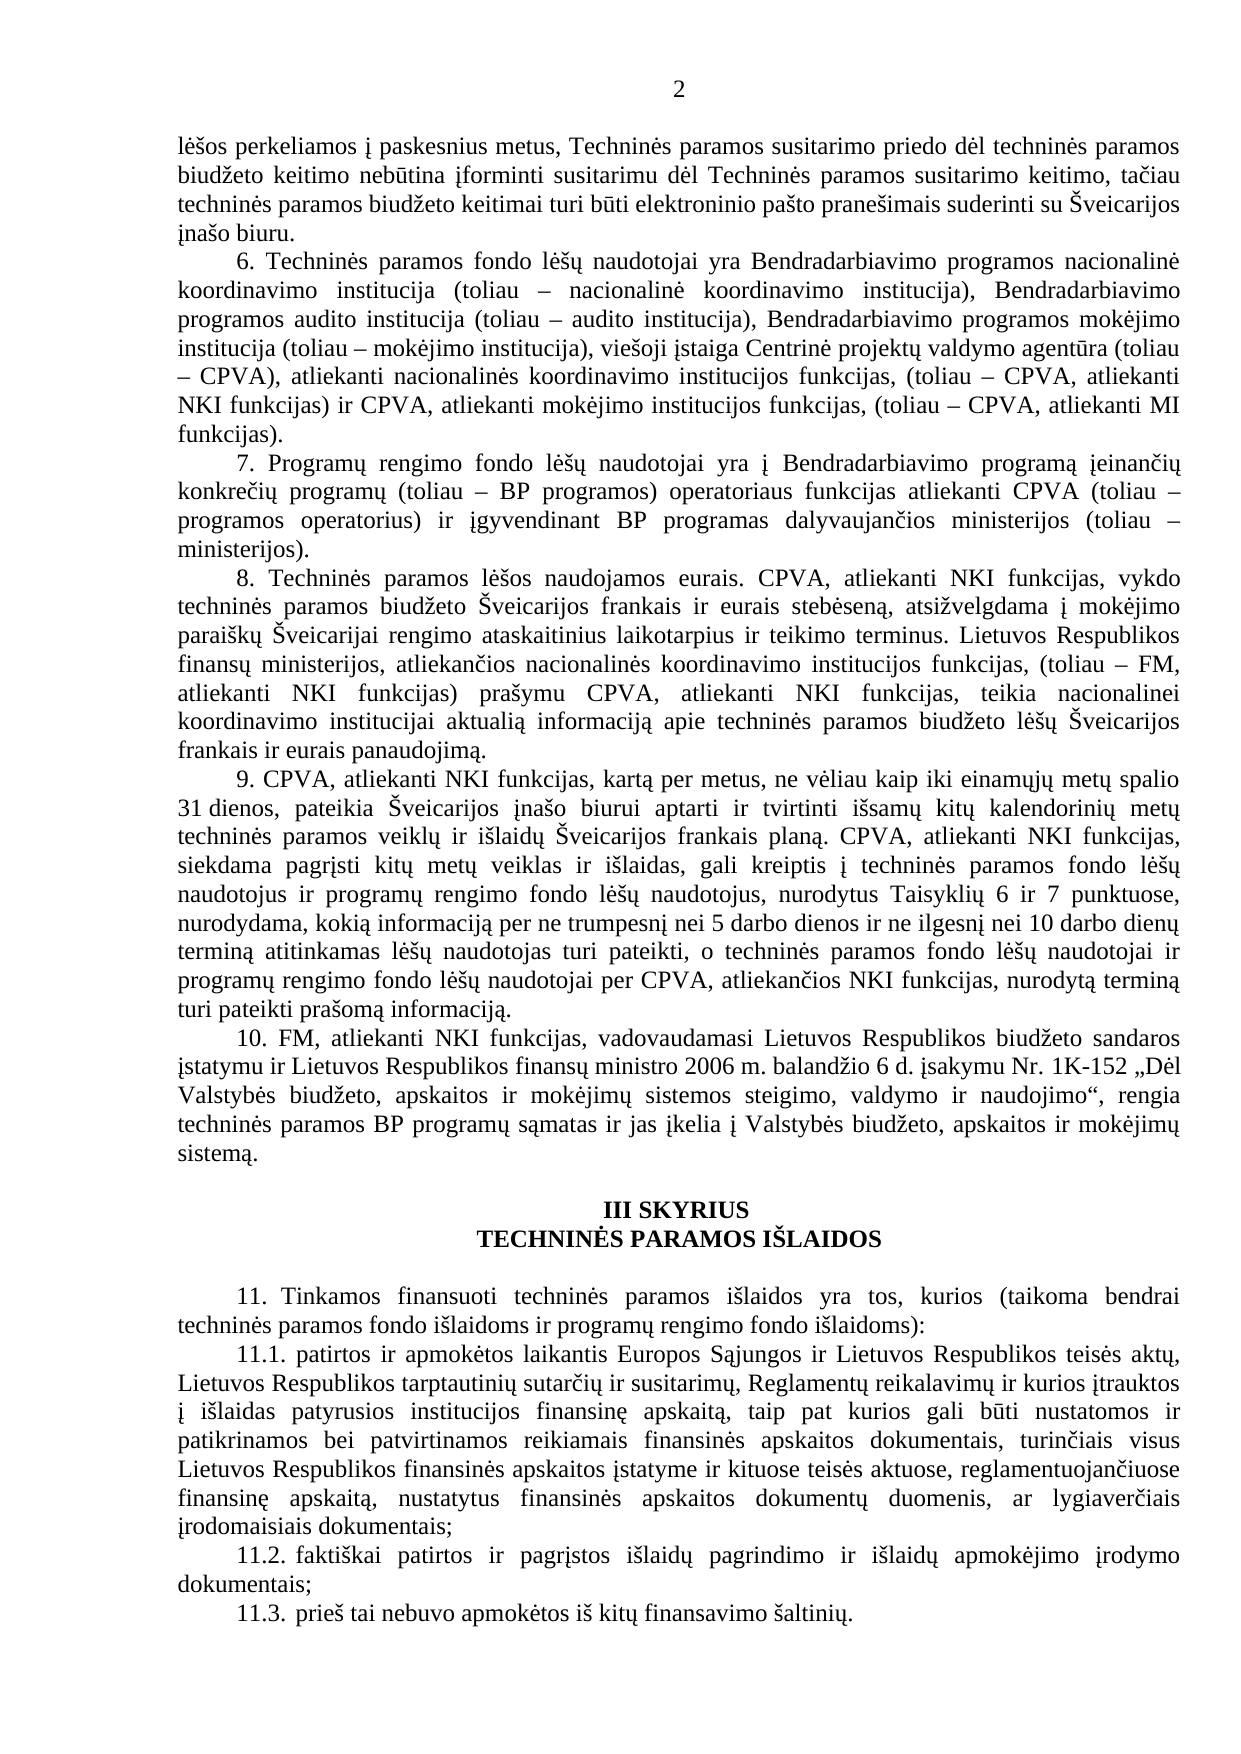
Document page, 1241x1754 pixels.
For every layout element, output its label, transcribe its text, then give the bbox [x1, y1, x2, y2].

text III SKYRIUS [177, 1195, 1181, 1224]
text 11.1. patirtos ir apmokėtos laikantis Europos Sąjungos ir Lietuvos Respublikos teisės aktų, Lietuvos Respublikos tarptautinių sutarčių ir susitarimų, Reglamentų reikalavimų ir kurios įtrauktos į išlaidas patyrusios institucijos finansinę apskaitą, taip pat kurios gali būti nustatomos ir patikrinamos bei patvirtinamos reikiamais finansinės apskaitos dokumentais, turinčiais visus Lietuvos Respublikos finansinės apskaitos įstatyme ir kituose teisės aktuose, reglamentuojančiuose finansinę apskaitą, nustatytus finansinės apskaitos dokumentų duomenis, ar lygiaverčiais įrodomaisiais dokumentais; [177, 1339, 1181, 1540]
text 9. CPVA, atliekanti NKI funkcijas, kartą per metus, ne vėliau kaip iki einamųjų metų spalio 31 dienos, pateikia Šveicarijos įnašo biurui aptarti ir tvirtinti išsamų kitų kalendorinių metų techninės paramos veiklų ir išlaidų Šveicarijos frankais planą. CPVA, atliekanti NKI funkcijas, siekdama pagrįsti kitų metų veiklas ir išlaidas, gali kreiptis į techninės paramos fondo lėšų naudotojus ir programų rengimo fondo lėšų naudotojus, nurodytus Taisyklių 6 ir 7 punktuose, nurodydama, kokią informaciją per ne trumpesnį nei 5 darbo dienos ir ne ilgesnį nei 10 darbo dienų terminą atitinkamas lėšų naudotojas turi pateikti, o techninės paramos fondo lėšų naudotojai ir programų rengimo fondo lėšų naudotojai per CPVA, atliekančios NKI funkcijas, nurodytą terminą turi pateikti prašomą informaciją. [177, 764, 1181, 1023]
text 8. Techninės paramos lėšos naudojamos eurais. CPVA, atliekanti NKI funkcijas, vykdo techninės paramos biudžeto Šveicarijos frankais ir eurais stebėseną, atsižvelgdama į mokėjimo paraiškų Šveicarijai rengimo ataskaitinius laikotarpius ir teikimo terminus. Lietuvos Respublikos finansų ministerijos, atliekančios nacionalinės koordinavimo institucijos funkcijas, (toliau – FM, atliekanti NKI funkcijas) prašymu CPVA, atliekanti NKI funkcijas, teikia nacionalinei koordinavimo institucijai aktualią informaciją apie techninės paramos biudžeto lėšų Šveicarijos frankais ir eurais panaudojimą. [177, 563, 1181, 764]
text 10. FM, atliekanti NKI funkcijas, vadovaudamasi Lietuvos Respublikos biudžeto sandaros įstatymu ir Lietuvos Respublikos finansų ministro 2006 m. balandžio 6 d. įsakymu Nr. 1K-152 „Dėl Valstybės biudžeto, apskaitos ir mokėjimų sistemos steigimo, valdymo ir naudojimo“, rengia techninės paramos BP programų sąmatas ir jas įkelia į Valstybės biudžeto, apskaitos ir mokėjimų sistemą. [177, 1023, 1181, 1166]
text 7. Programų rengimo fondo lėšų naudotojai yra į Bendradarbiavimo programą įeinančių konkrečių programų (toliau – BP programos) operatoriaus funkcijas atliekanti CPVA (toliau – programos operatorius) ir įgyvendinant BP programas dalyvaujančios ministerijos (toliau – ministerijos). [177, 448, 1181, 563]
text 11.3. prieš tai nebuvo apmokėtos iš kitų finansavimo šaltinių. [177, 1598, 1181, 1626]
text 11.2. faktiškai patirtos ir pagrįstos išlaidų pagrindimo ir išlaidų apmokėjimo įrodymo dokumentais; [177, 1540, 1181, 1598]
text lėšos perkeliamos į paskesnius metus, Techninės paramos susitarimo priedo dėl techninės paramos biudžeto keitimo nebūtina įforminti susitarimu dėl Techninės paramos susitarimo keitimo, tačiau techninės paramos biudžeto keitimai turi būti elektroninio pašto pranešimais suderinti su Šveicarijos įnašo biuru. [177, 131, 1181, 246]
text 6. Techninės paramos fondo lėšų naudotojai yra Bendradarbiavimo programos nacionalinė koordinavimo institucija (toliau – nacionalinė koordinavimo institucija), Bendradarbiavimo programos audito institucija (toliau – audito institucija), Bendradarbiavimo programos mokėjimo institucija (toliau – mokėjimo institucija), viešoji įstaiga Centrinė projektų valdymo agentūra (toliau – CPVA), atliekanti nacionalinės koordinavimo institucijos funkcijas, (toliau – CPVA, atliekanti NKI funkcijas) ir CPVA, atliekanti mokėjimo institucijos funkcijas, (toliau – CPVA, atliekanti MI funkcijas). [177, 246, 1181, 448]
text techninės PARAMOS išlaidos [177, 1224, 1181, 1253]
text 11. Tinkamos finansuoti techninės paramos išlaidos yra tos, kurios (taikoma bendrai techninės paramos fondo išlaidoms ir programų rengimo fondo išlaidoms): [177, 1281, 1181, 1339]
